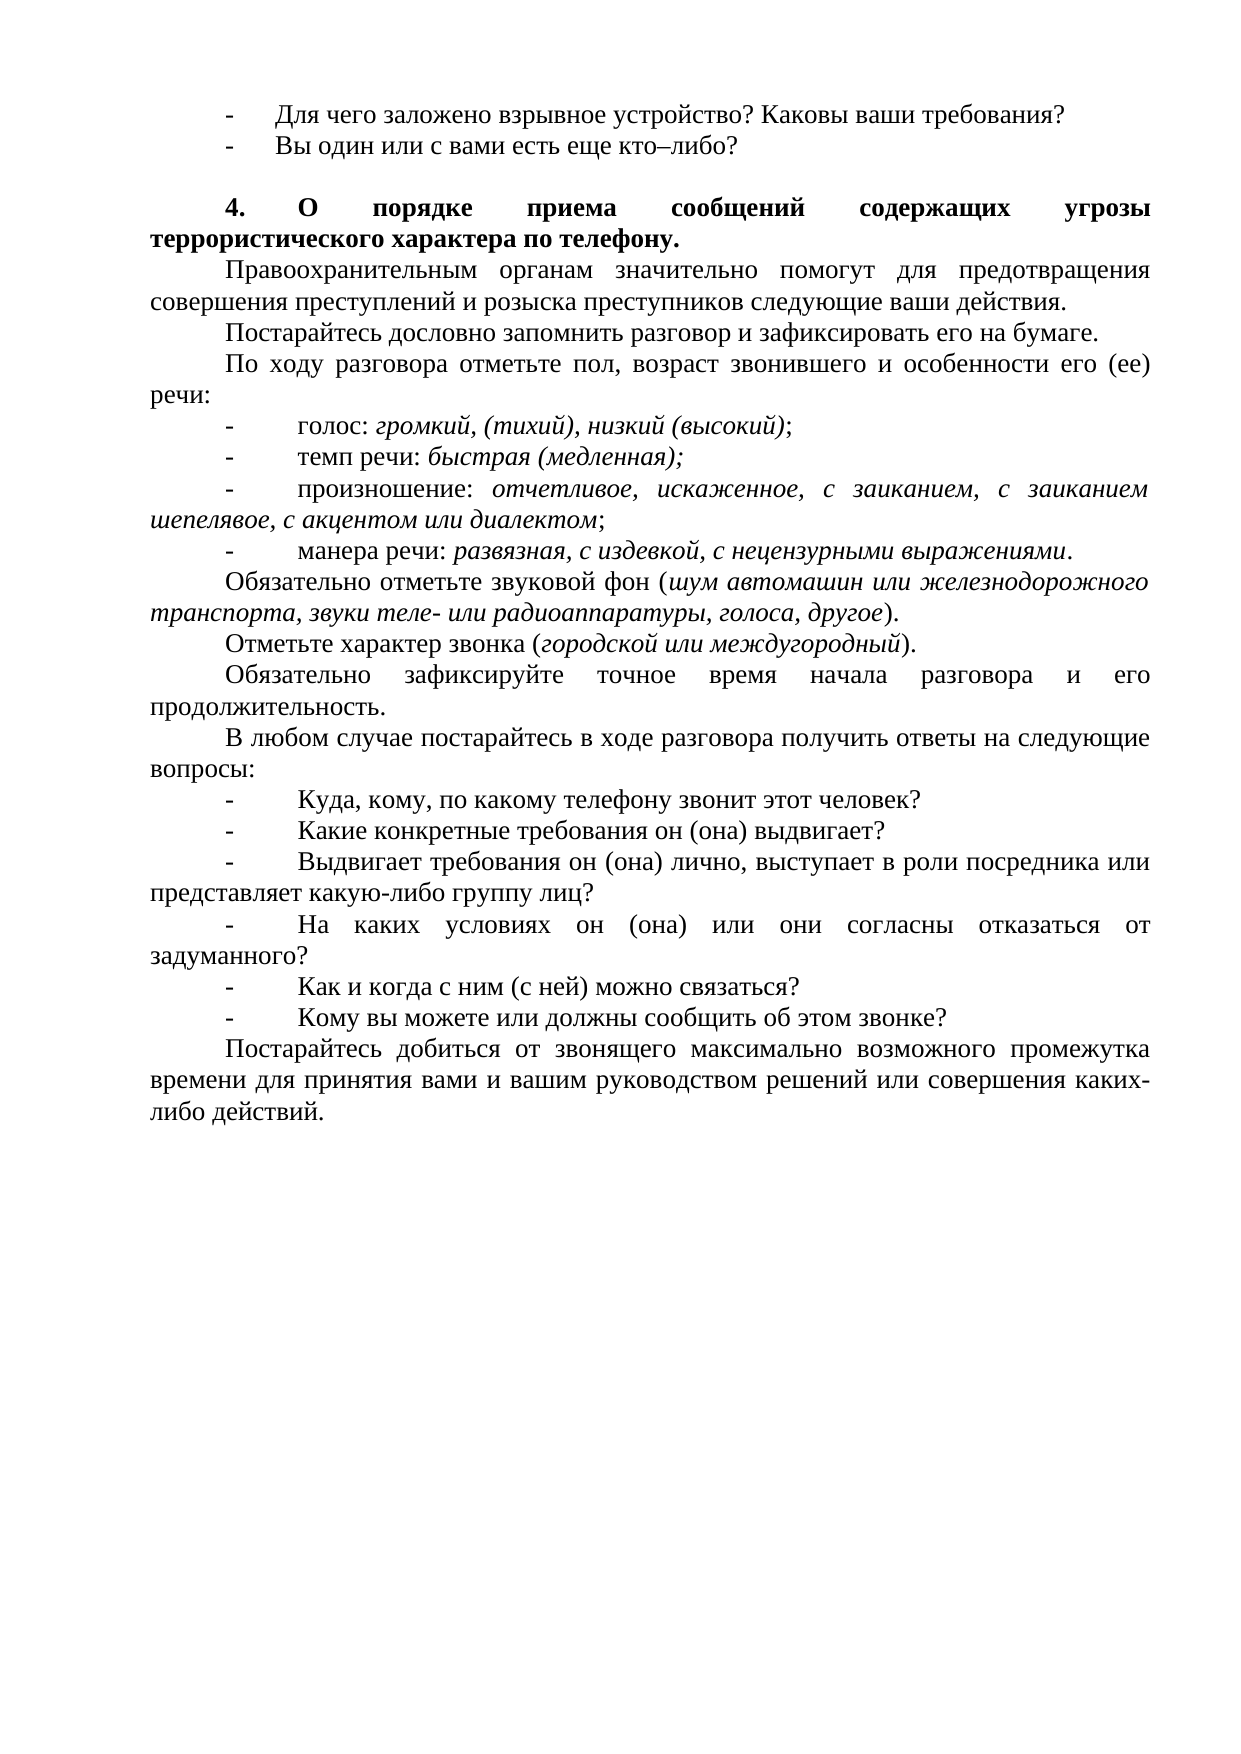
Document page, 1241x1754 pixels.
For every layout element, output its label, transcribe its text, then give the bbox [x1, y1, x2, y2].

text - Выдвигает требования он (она) лично, выступает в роли посредника или представляет какую-либо группу лиц? [150, 845, 1152, 908]
text Обязательно зафиксируйте точное время начала разговора и его продолжительность. [150, 658, 1152, 721]
text - голос: громкий, (тихий), низкий (высокий); [150, 409, 1152, 441]
text - Как и когда с ним (с ней) можно связаться? [150, 970, 1152, 1001]
text Постарайтесь добиться от звонящего максимально возможного промежутка времени для принятия вами и вашим руководством решений или совершения каких-либо действий. [150, 1032, 1152, 1126]
list Вы один или с вами есть еще кто–либо? [150, 129, 1152, 160]
list О порядке приема сообщений содержащих угрозы террористического характера по телефону. [150, 191, 1152, 254]
text - Куда, кому, по какому телефону звонит этот человек? [150, 783, 1152, 814]
text Обязательно отметьте звуковой фон (шум автомашин или железнодорожного транспорта, звуки теле- или радиоаппаратуры, голоса, другое). [150, 565, 1152, 627]
text - Кому вы можете или должны сообщить об этом звонке? [150, 1001, 1152, 1032]
text - произношение: отчетливое, искаженное, с заиканием, с заиканием шепелявое, с акцентом или диалектом; [150, 472, 1152, 534]
text - На каких условиях он (она) или они согласны отказаться от задуманного? [150, 908, 1152, 970]
text - темп речи: быстрая (медленная); [150, 441, 1152, 472]
text - манера речи: развязная, с издевкой, с нецензурными выражениями. [150, 534, 1152, 565]
text Постарайтесь дословно запомнить разговор и зафиксировать его на бумаге. [150, 316, 1152, 347]
text По ходу разговора отметьте пол, возраст звонившего и особенности его (ее) речи: [150, 347, 1152, 409]
text Отметьте характер звонка (городской или междугородный). [150, 627, 1152, 658]
text В любом случае постарайтесь в ходе разговора получить ответы на следующие вопросы: [150, 721, 1152, 783]
text - Какие конкретные требования он (она) выдвигает? [150, 814, 1152, 845]
text Правоохранительным органам значительно помогут для предотвращения совершения преступлений и розыска преступников следующие ваши действия. [150, 254, 1152, 316]
list Для чего заложено взрывное устройство? Каковы ваши требования? [150, 98, 1152, 129]
